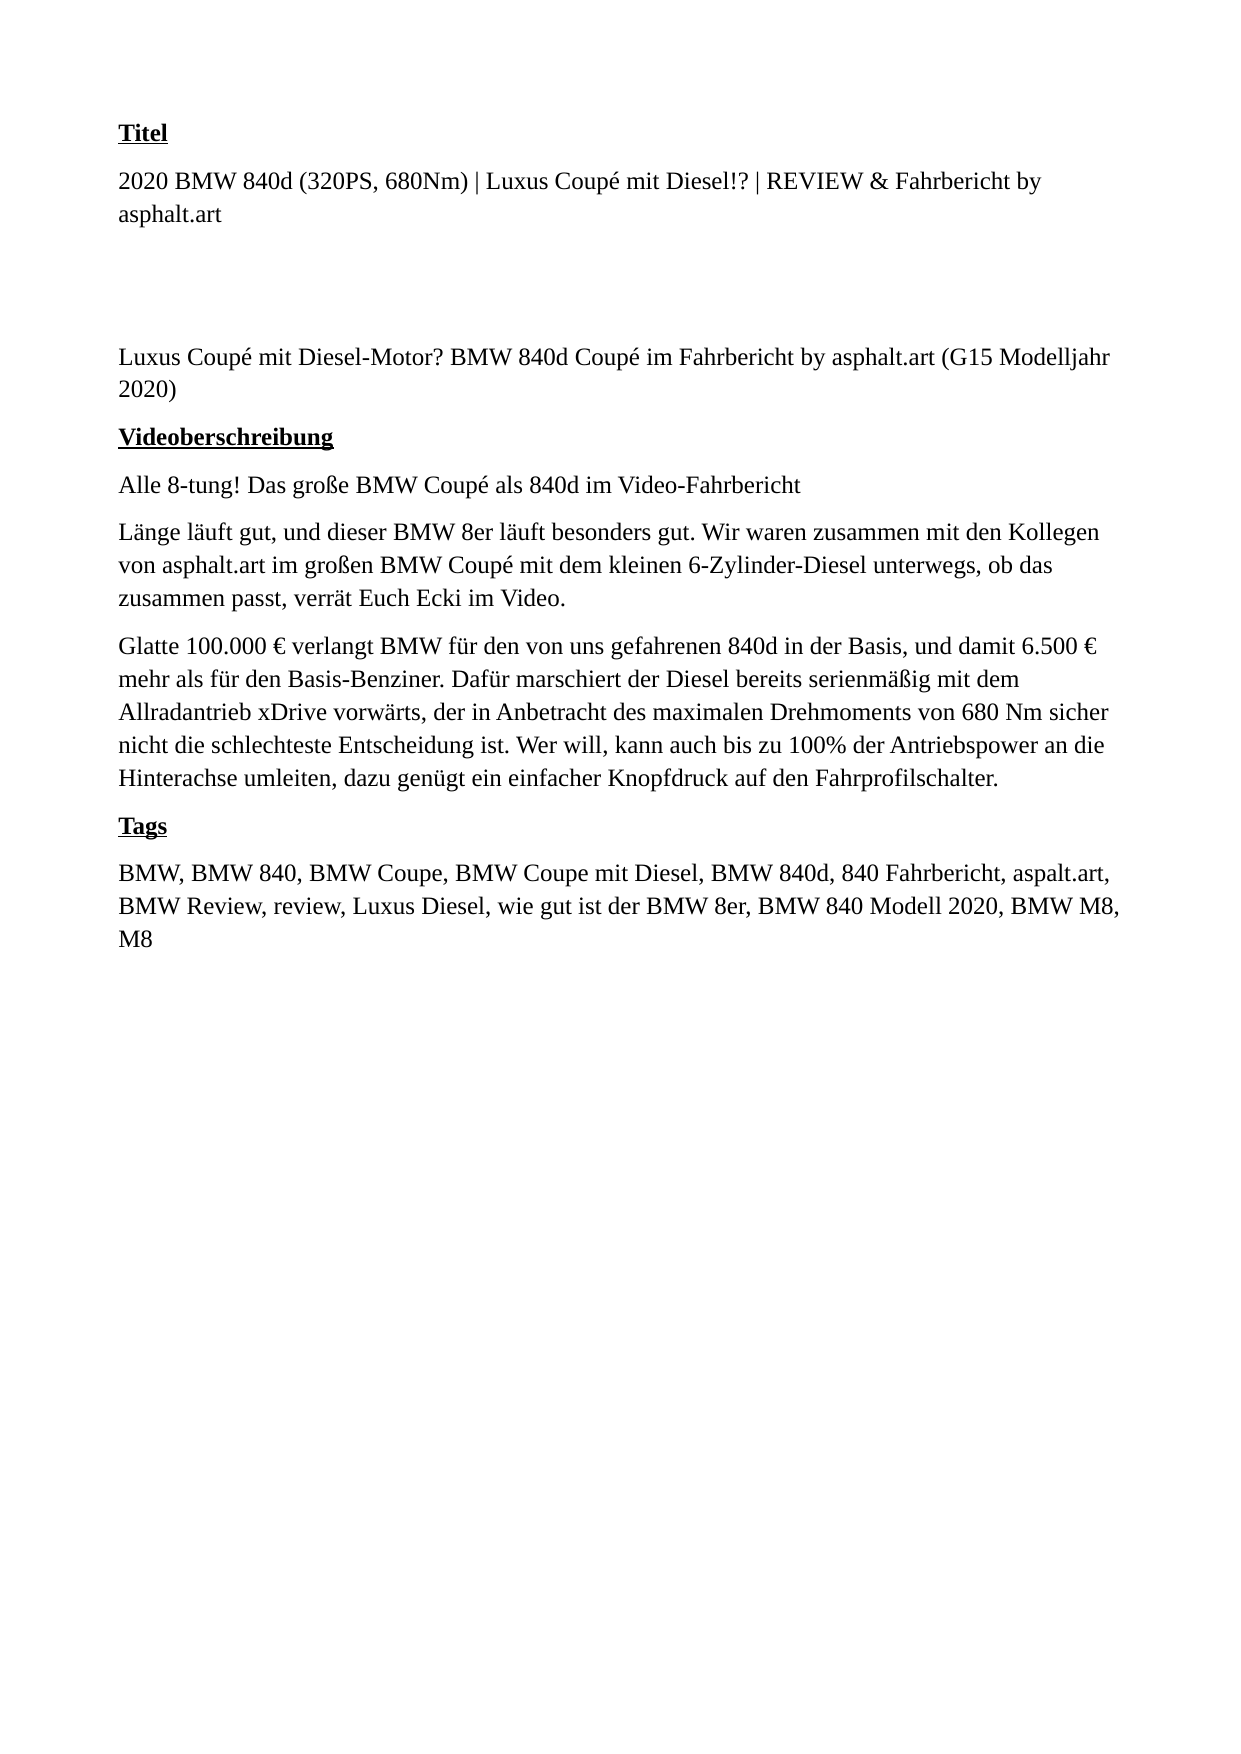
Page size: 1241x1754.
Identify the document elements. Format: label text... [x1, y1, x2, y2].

text Glatte 100.000 € verlangt BMW für den von uns gefahrenen 840d in der Basis, und damit 6.500 € mehr als für den Basis-Benziner. Dafür marschiert der Diesel bereits serienmäßig mit dem Allradantrieb xDrive vorwärts, der in Anbetracht des maximalen Drehmoments von 680 Nm sicher nicht die schlechteste Entscheidung ist. Wer will, kann auch bis zu 100% der Antriebspower an die Hinterachse umleiten, dazu genügt ein einfacher Knopfdruck auf den Fahrprofilschalter. [118, 631, 1122, 792]
text Länge läuft gut, und dieser BMW 8er läuft besonders gut. Wir waren zusammen mit den Kollegen von asphalt.art im großen BMW Coupé mit dem kleinen 6-Zylinder-Diesel unterwegs, ob das zusammen passt, verrät Euch Ecki im Video. [118, 517, 1122, 612]
text Titel [118, 118, 1122, 147]
text BMW, BMW 840, BMW Coupe, BMW Coupe mit Diesel, BMW 840d, 840 Fahrbericht, aspalt.art, BMW Review, review, Luxus Diesel, wie gut ist der BMW 8er, BMW 840 Modell 2020, BMW M8, M8 [118, 858, 1122, 953]
text Videoberschreibung [118, 422, 1122, 451]
text Tags [118, 811, 1122, 839]
text 2020 BMW 840d (320PS, 680Nm) | Luxus Coupé mit Diesel!? | REVIEW & Fahrbericht by asphalt.art [118, 166, 1122, 227]
text Luxus Coupé mit Diesel-Motor? BMW 840d Coupé im Fahrbericht by asphalt.art (G15 Modelljahr 2020) [118, 342, 1122, 403]
text Alle 8-tung! Das große BMW Coupé als 840d im Video-Fahrbericht [118, 470, 1122, 498]
